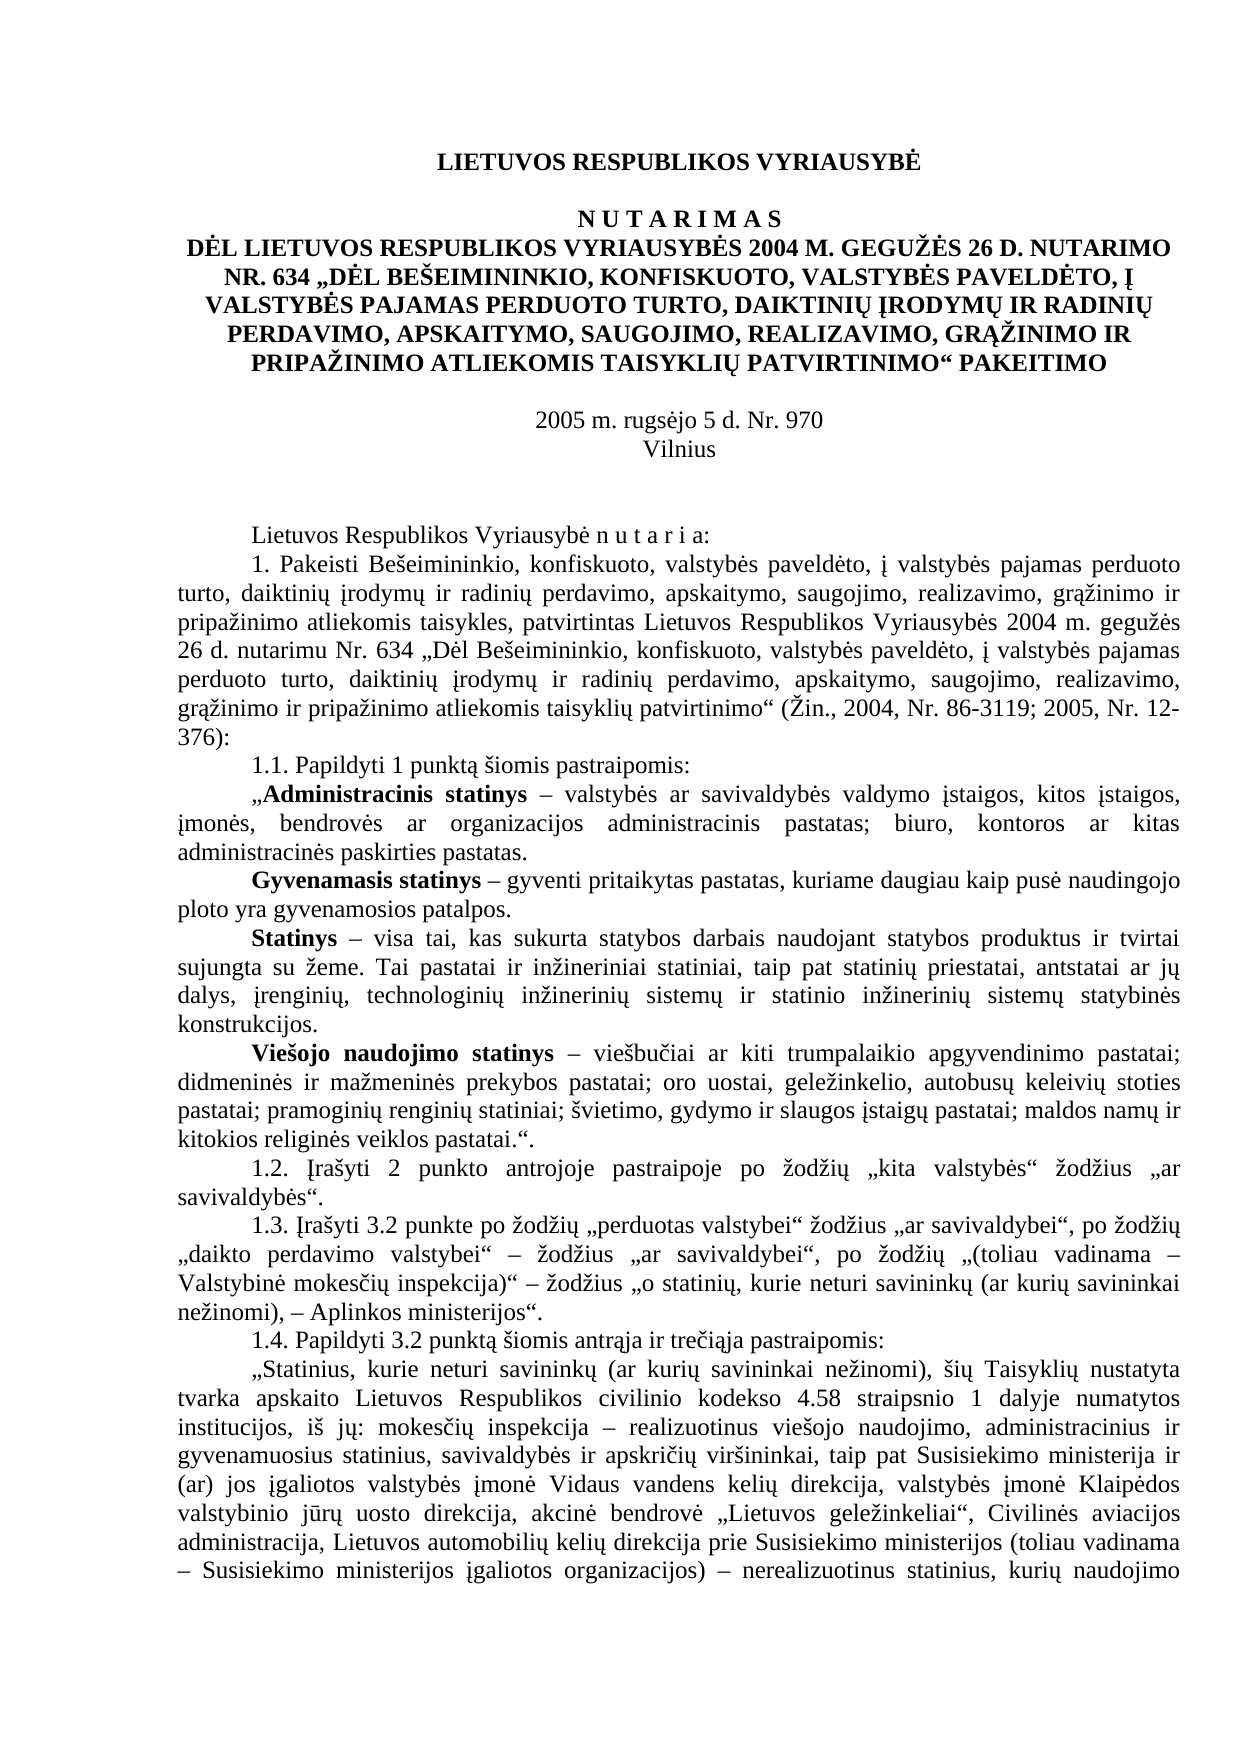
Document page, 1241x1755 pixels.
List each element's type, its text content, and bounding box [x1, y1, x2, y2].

text 1.4. Papildyti 3.2 punktą šiomis antrąja ir trečiąja pastraipomis: [177, 1326, 1181, 1354]
text Vilnius [177, 434, 1181, 463]
text Gyvenamasis statinys – gyventi pritaikytas pastatas, kuriame daugiau kaip pusė naudingojo ploto yra gyvenamosios patalpos. [177, 866, 1181, 923]
text Viešojo naudojimo statinys – viešbučiai ar kiti trumpalaikio apgyvendinimo pastatai; didmeninės ir mažmeninės prekybos pastatai; oro uostai, geležinkelio, autobusų keleivių stoties pastatai; pramoginių renginių statiniai; švietimo, gydymo ir slaugos įstaigų pastatai; maldos namų ir kitokios religinės veiklos pastatai.“. [177, 1038, 1181, 1153]
text 2005 m. rugsėjo 5 d. Nr. 970 [177, 406, 1181, 434]
text DĖL LIETUVOS RESPUBLIKOS VYRIAUSYBĖS 2004 M. GEGUŽĖS 26 D. NUTARIMO NR. 634 „DĖL BEŠEIMININKIO, KONFISKUOTO, VALSTYBĖS PAVELDĖTO, Į VALSTYBĖS PAJAMAS PERDUOTO TURTO, DAIKTINIŲ ĮRODYMŲ IR RADINIŲ PERDAVIMO, APSKAITYMO, SAUGOJIMO, REALIZAVIMO, GRĄŽINIMO IR PRIPAŽINIMO ATLIEKOMIS TAISYKLIŲ PATVIRTINIMO“ PAKEITIMO [177, 233, 1181, 377]
text Lietuvos Respublikos Vyriausybė nutaria: [177, 521, 1181, 549]
text „Administracinis statinys – valstybės ar savivaldybės valdymo įstaigos, kitos įstaigos, įmonės, bendrovės ar organizacijos administracinis pastatas; biuro, kontoros ar kitas administracinės paskirties pastatas. [177, 779, 1181, 866]
text 1.1. Papildyti 1 punktą šiomis pastraipomis: [177, 751, 1181, 779]
text 1.3. Įrašyti 3.2 punkte po žodžių „perduotas valstybei“ žodžius „ar savivaldybei“, po žodžių „daikto perdavimo valstybei“ – žodžius „ar savivaldybei“, po žodžių „(toliau vadinama – Valstybinė mokesčių inspekcija)“ – žodžius „o statinių, kurie neturi savininkų (ar kurių savininkai nežinomi), – Aplinkos ministerijos“. [177, 1211, 1181, 1326]
text Statinys – visa tai, kas sukurta statybos darbais naudojant statybos produktus ir tvirtai sujungta su žeme. Tai pastatai ir inžineriniai statiniai, taip pat statinių priestatai, antstatai ar jų dalys, įrenginių, technologinių inžinerinių sistemų ir statinio inžinerinių sistemų statybinės konstrukcijos. [177, 923, 1181, 1038]
text N U T A R I M A S [177, 204, 1181, 233]
text 1.2. Įrašyti 2 punkto antrojoje pastraipoje po žodžių „kita valstybės“ žodžius „ar savivaldybės“. [177, 1153, 1181, 1211]
text 1. Pakeisti Bešeimininkio, konfiskuoto, valstybės paveldėto, į valstybės pajamas perduoto turto, daiktinių įrodymų ir radinių perdavimo, apskaitymo, saugojimo, realizavimo, grąžinimo ir pripažinimo atliekomis taisykles, patvirtintas Lietuvos Respublikos Vyriausybės 2004 m. gegužės 26 d. nutarimu Nr. 634 „Dėl Bešeimininkio, konfiskuoto, valstybės paveldėto, į valstybės pajamas perduoto turto, daiktinių įrodymų ir radinių perdavimo, apskaitymo, saugojimo, realizavimo, grąžinimo ir pripažinimo atliekomis taisyklių patvirtinimo“ (Žin., 2004, Nr. 86-3119; 2005, Nr. 12-376): [177, 549, 1181, 751]
text LIETUVOS RESPUBLIKOS VYRIAUSYBĖ [177, 147, 1181, 176]
text „Statinius, kurie neturi savininkų (ar kurių savininkai nežinomi), šių Taisyklių nustatyta tvarka apskaito Lietuvos Respublikos civilinio kodekso 4.58 straipsnio 1 dalyje numatytos institucijos, iš jų: mokesčių inspekcija – realizuotinus viešojo naudojimo, administracinius ir gyvenamuosius statinius, savivaldybės ir apskričių viršininkai, taip pat Susisiekimo ministerija ir (ar) jos įgaliotos valstybės įmonė Vidaus vandens kelių direkcija, valstybės įmonė Klaipėdos valstybinio jūrų uosto direkcija, akcinė bendrovė „Lietuvos geležinkeliai“, Civilinės aviacijos administracija, Lietuvos automobilių kelių direkcija prie Susisiekimo ministerijos (toliau vadinama – Susisiekimo ministerijos įgaliotos organizacijos) – nerealizuotinus statinius, kurių naudojimo [177, 1354, 1181, 1584]
